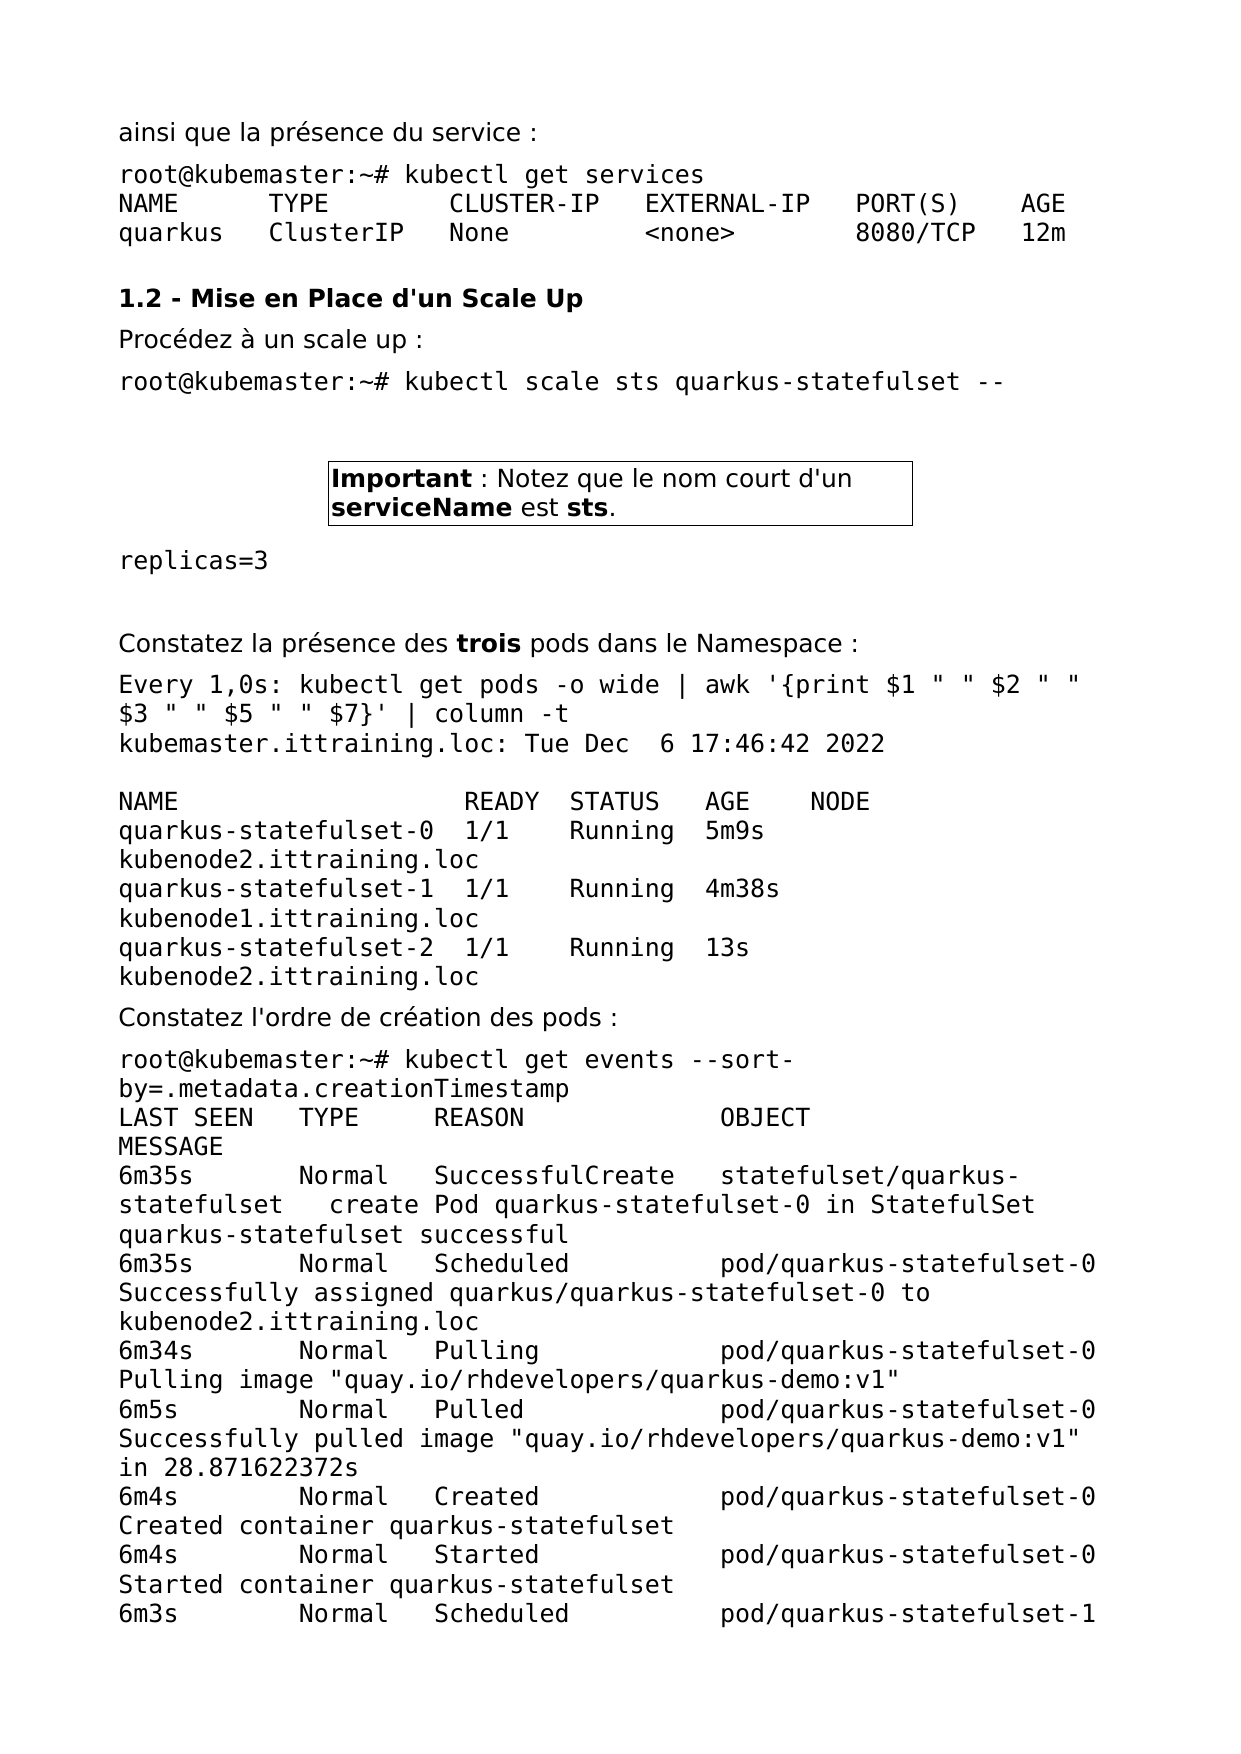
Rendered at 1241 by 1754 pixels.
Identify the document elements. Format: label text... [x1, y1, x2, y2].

table_header Important : Notez que le nom court d'un serviceName est sts. [329, 462, 912, 525]
text root@kubemaster:~# kubectl get services NAME TYPE CLUSTER-IP EXTERNAL-IP PORT(S) AGE quarkus ClusterIP None <none> 8080/TCP 12m [118, 160, 1122, 247]
text root@kubemaster:~# kubectl get events --sort-by=.metadata.creationTimestamp LAST SEEN TYPE REASON OBJECT MESSAGE 6m35s Normal SuccessfulCreate statefulset/quarkus-statefulset create Pod quarkus-statefulset-0 in StatefulSet quarkus-statefulset successful 6m35s Normal Scheduled pod/quarkus-statefulset-0 Successfully assigned quarkus/quarkus-statefulset-0 to kubenode2.ittraining.loc 6m34s Normal Pulling pod/quarkus-statefulset-0 Pulling image "quay.io/rhdevelopers/quarkus-demo:v1" 6m5s Normal Pulled pod/quarkus-statefulset-0 Successfully pulled image "quay.io/rhdevelopers/quarkus-demo:v1" in 28.871622372s 6m4s Normal Created pod/quarkus-statefulset-0 Created container quarkus-statefulset 6m4s Normal Started pod/quarkus-statefulset-0 Started container quarkus-statefulset 6m3s Normal Scheduled pod/quarkus-statefulset-1 [118, 1045, 1122, 1628]
subtitle 1.2 - Mise en Place d'un Scale Up [118, 284, 1122, 313]
text Constatez l'ordre de création des pods : [118, 1003, 1122, 1032]
text root@kubemaster:~# kubectl scale sts quarkus-statefulset --replicas=3 [118, 367, 1122, 575]
text Constatez la présence des trois pods dans le Namespace : [118, 629, 1122, 658]
text Procédez à un scale up : [118, 326, 1122, 355]
text ainsi que la présence du service : [118, 118, 1122, 147]
text Every 1,0s: kubectl get pods -o wide | awk '{print $1 " " $2 " " $3 " " $5 " " $7}' | column -t kubemaster.ittraining.loc: Tue Dec 6 17:46:42 2022 NAME READY STATUS AGE NODE quarkus-statefulset-0 1/1 Running 5m9s kubenode2.ittraining.loc quarkus-statefulset-1 1/1 Running 4m38s kubenode1.ittraining.loc quarkus-statefulset-2 1/1 Running 13s kubenode2.ittraining.loc [118, 671, 1122, 991]
